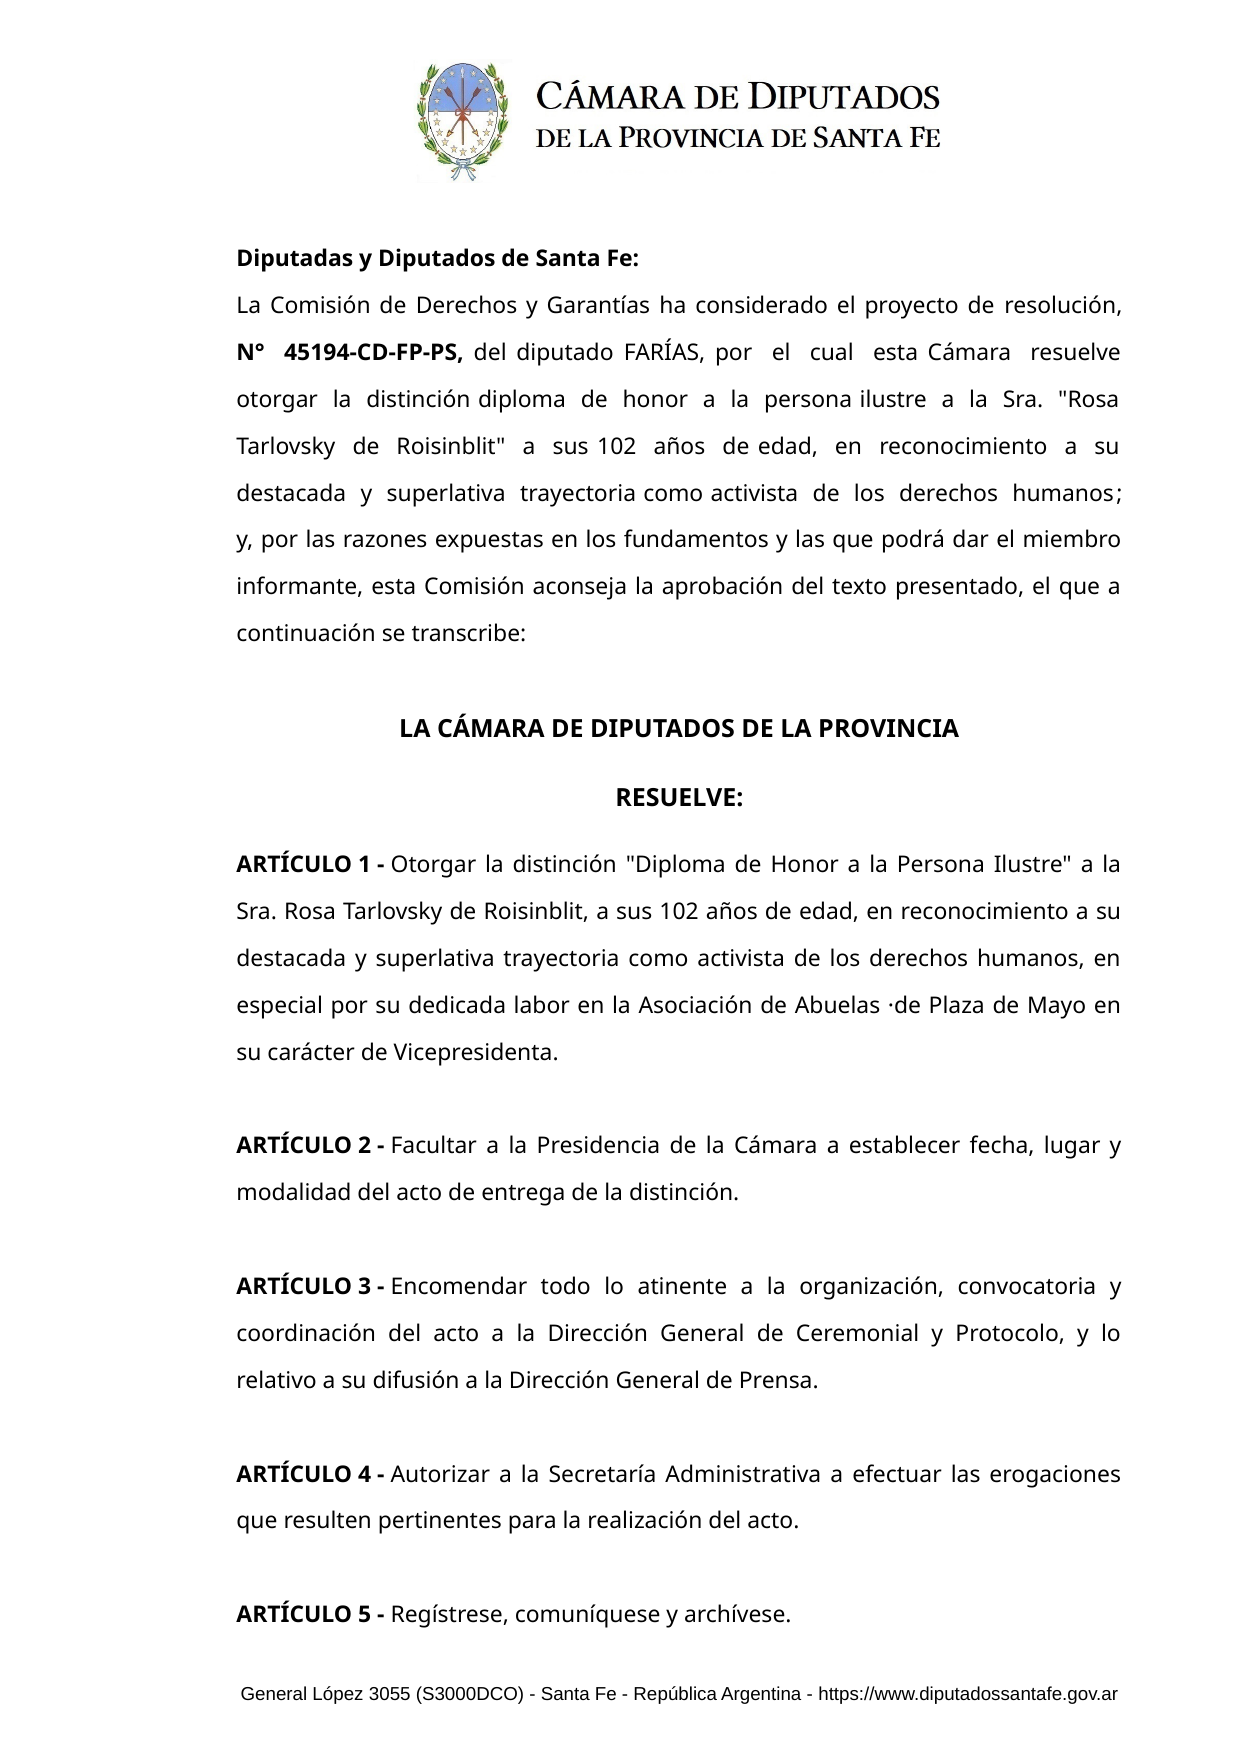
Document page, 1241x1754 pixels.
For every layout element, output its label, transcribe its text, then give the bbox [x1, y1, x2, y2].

text LA CÁMARA DE DIPUTADOS DE LA PROVINCIA [236, 711, 1122, 745]
text Diputadas y Diputados de Santa Fe: [236, 242, 1122, 273]
list Autorizar a la Secretaría Administrativa a efectuar las erogaciones que resulten pertinentes para la realización del acto. [236, 1458, 1122, 1536]
text La Comisión de Derechos y Garantías ha considerado el proyecto de resolución, N° 45194-CD-FP-PS, del diputado FARÍAS, por el cual esta Cámara resuelve otorgar la distinción diploma de honor a la persona ilustre a la Sra. "Rosa Tarlovsky de Roisinblit" a sus 102 años de edad, en reconocimiento a su destacada y superlativa trayectoria como activista de los derechos humanos; y, por las razones expuestas en los fundamentos y las que podrá dar el miembro informante, esta Comisión aconseja la aprobación del texto presentado, el que a continuación se transcribe: [236, 289, 1122, 648]
text RESUELVE: [236, 779, 1122, 814]
list Encomendar todo lo atinente a la organización, convocatoria y coordinación del acto a la Dirección General de Ceremonial y Protocolo, y lo relativo a su difusión a la Dirección General de Prensa. [236, 1270, 1122, 1395]
list Facultar a la Presidencia de la Cámara a establecer fecha, lugar y modalidad del acto de entrega de la distinción. [236, 1129, 1122, 1208]
list Regístrese, comuníquese y archívese. [236, 1598, 1122, 1629]
picture [413, 59, 945, 183]
list Otorgar la distinción "Diploma de Honor a la Persona Ilustre" a la Sra. Rosa Tarlovsky de Roisinblit, a sus 102 años de edad, en reconocimiento a su destacada y superlativa trayectoria como activista de los derechos humanos, en especial por su dedicada labor en la Asociación de Abuelas ·de Plaza de Mayo en su carácter de Vicepresidenta. [236, 848, 1122, 1067]
